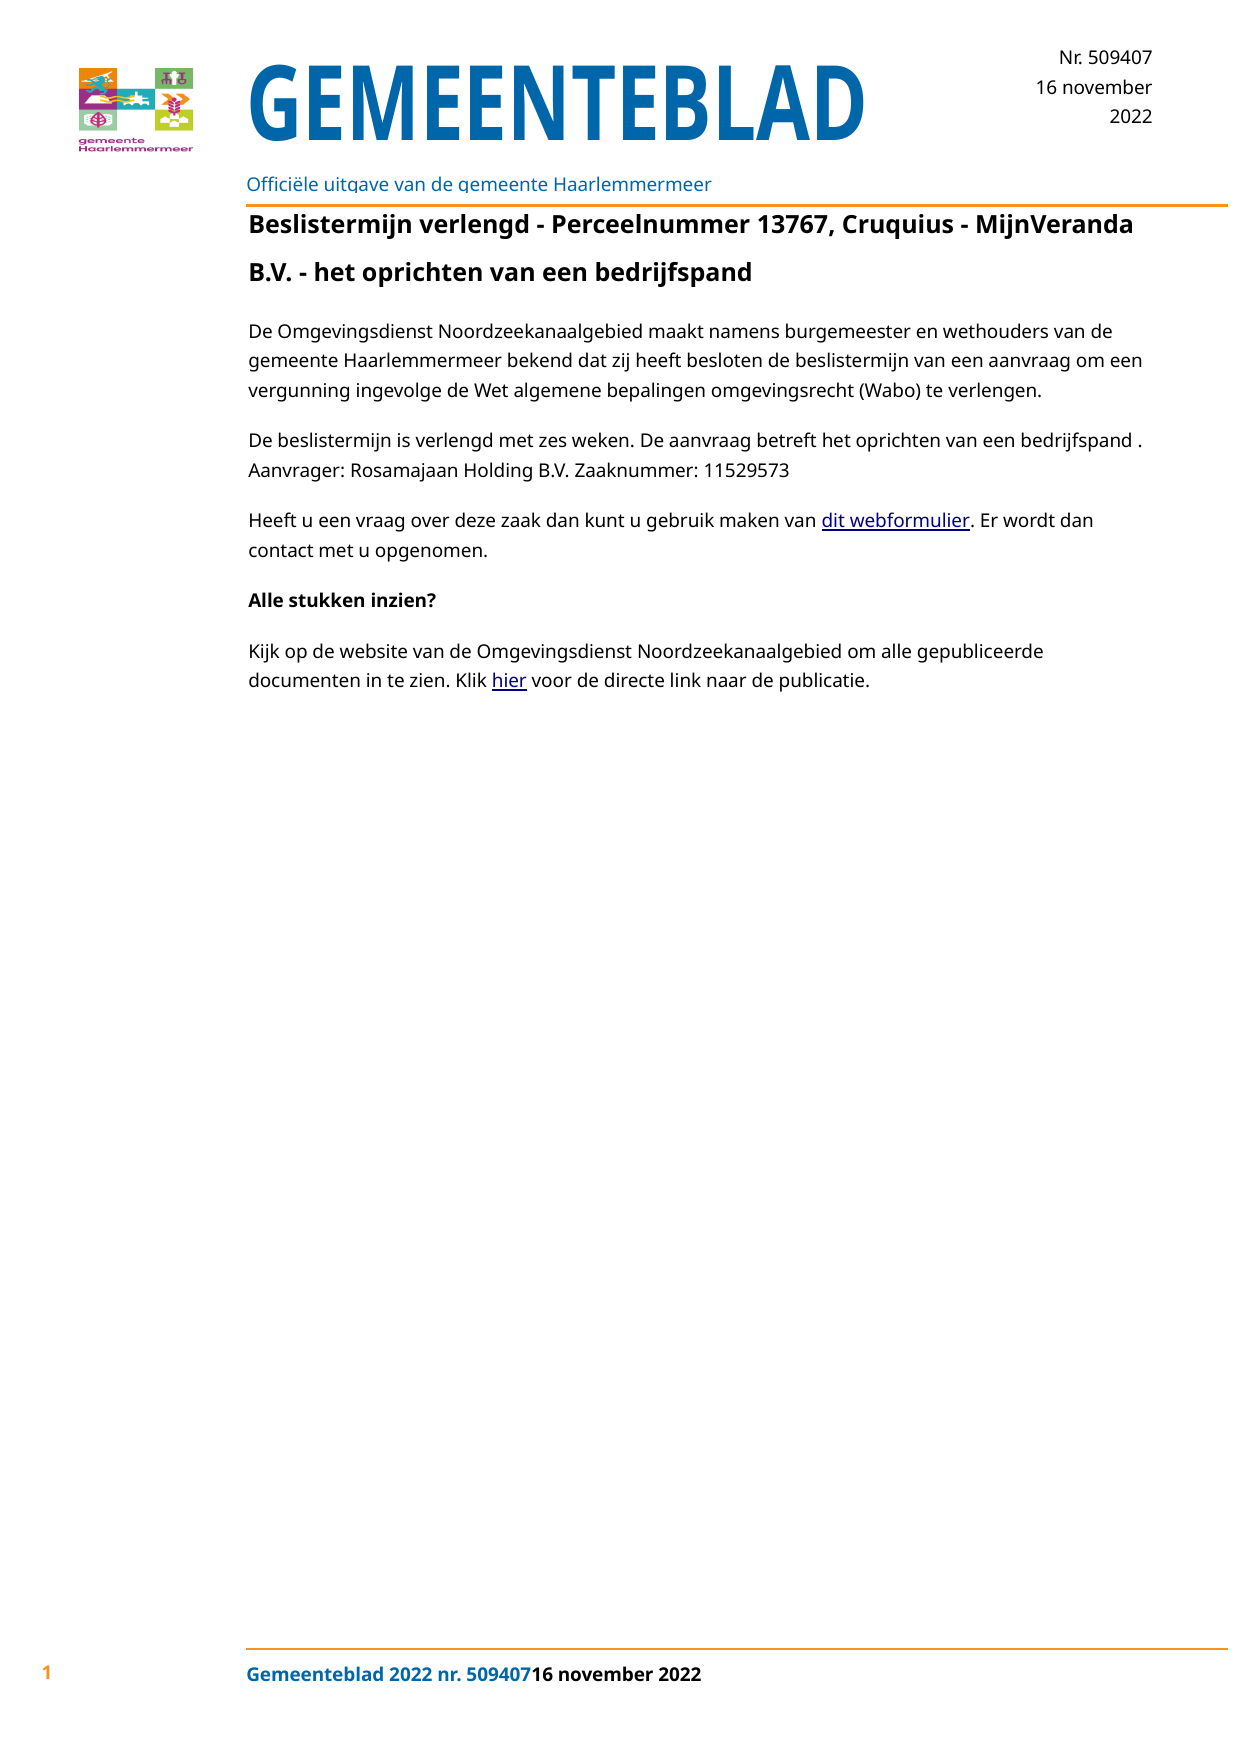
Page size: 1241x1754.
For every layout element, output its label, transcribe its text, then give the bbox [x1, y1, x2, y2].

text Beslistermijn verlengd - Perceelnummer 13767, Cruquius - MijnVeranda B.V. - het oprichten van een bedrijfspand [248, 207, 1152, 288]
text Kijk op de website van de Omgevingsdienst Noordzeekanaalgebied om alle gepubliceerde documenten in te zien. Klik hier voor de directe link naar de publicatie. [248, 638, 1152, 693]
text De Omgevingsdienst Noordzeekanaalgebied maakt namens burgemeester en wethouders van de gemeente Haarlemmermeer bekend dat zij heeft besloten de beslistermijn van een aanvraag om een vergunning ingevolge de Wet algemene bepalingen omgevingsrecht (Wabo) te verlengen. [248, 318, 1152, 403]
text Alle stukken inzien? [248, 587, 1152, 613]
text Heeft u een vraag over deze zaak dan kunt u gebruik maken van dit webformulier. Er wordt dan contact met u opgenomen. [248, 507, 1152, 563]
text De beslistermijn is verlengd met zes weken. De aanvraag betreft het oprichten van een bedrijfspand . Aanvrager: Rosamajaan Holding B.V. Zaaknummer: 11529573 [248, 427, 1152, 483]
picture [41, 47, 231, 172]
